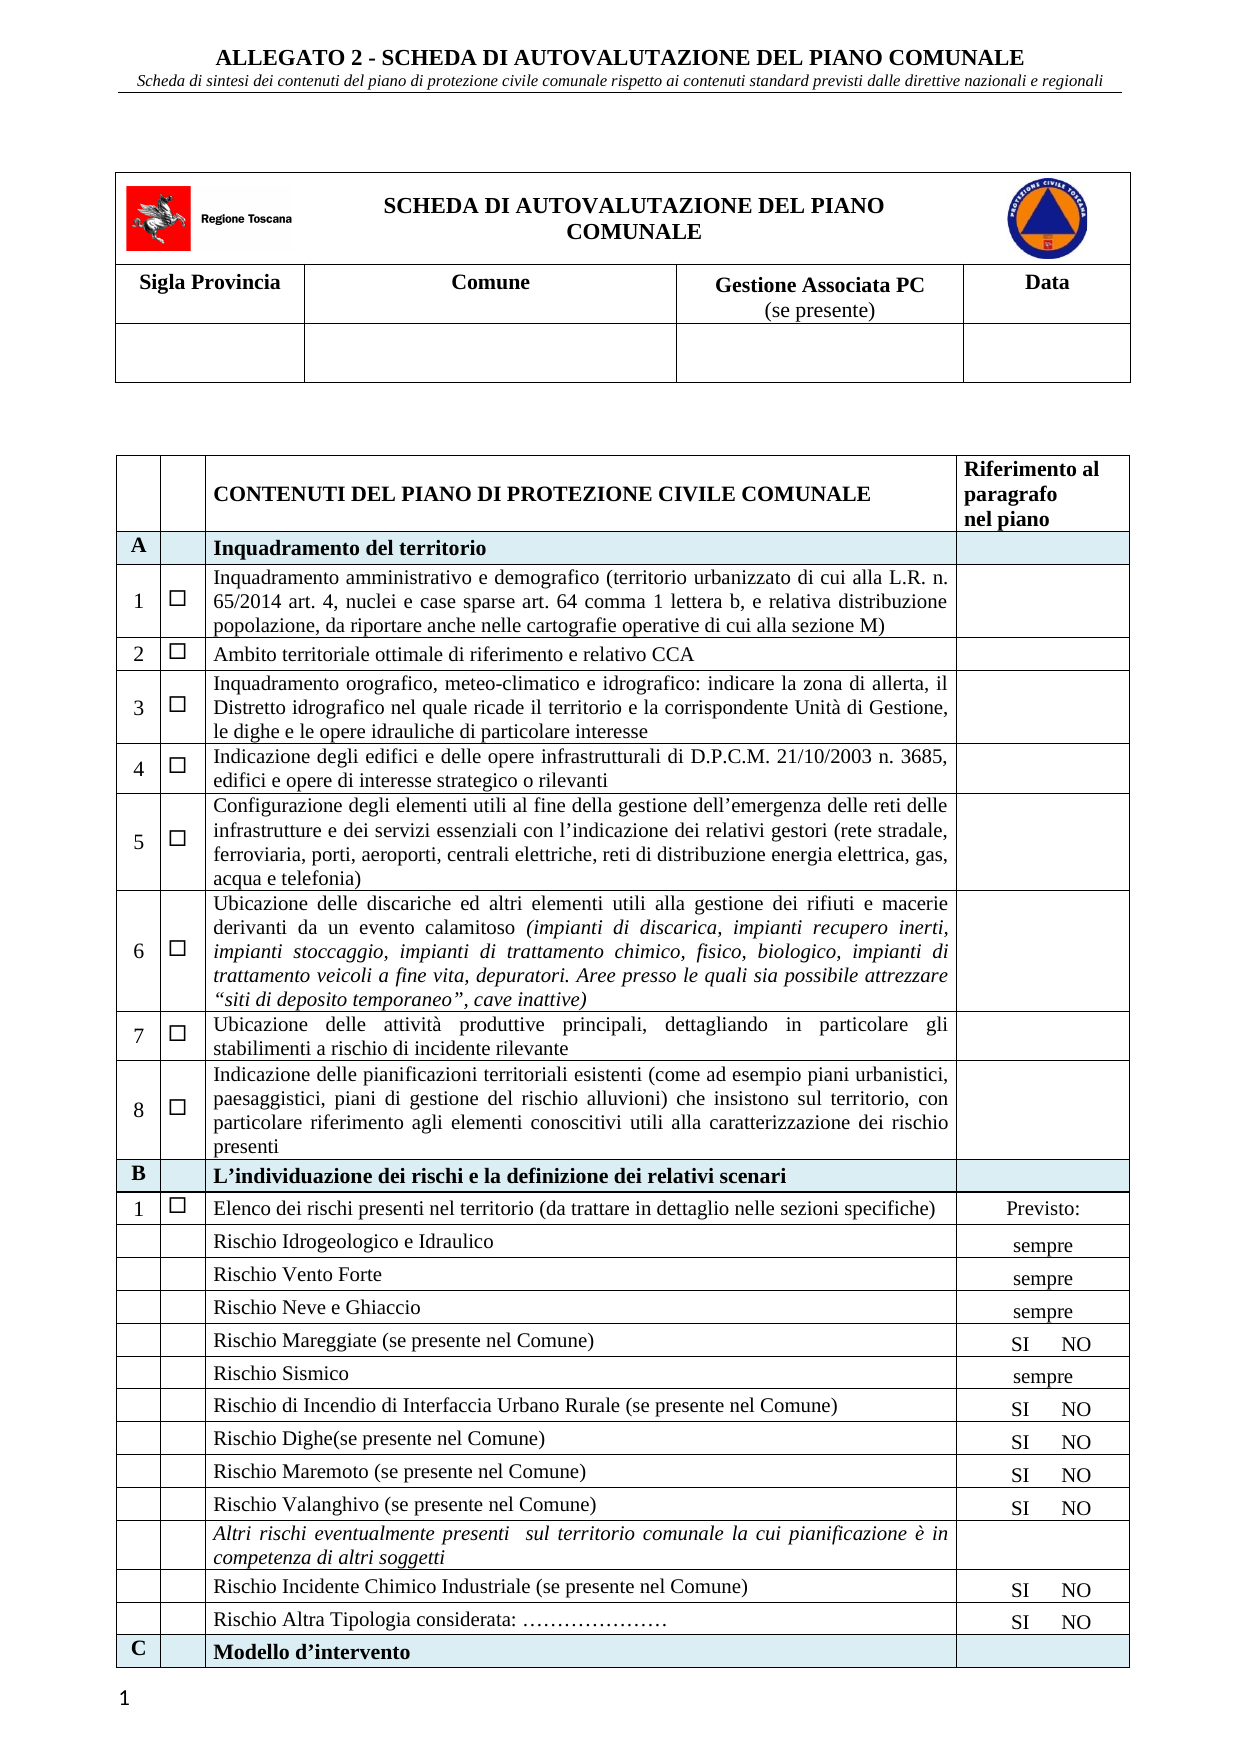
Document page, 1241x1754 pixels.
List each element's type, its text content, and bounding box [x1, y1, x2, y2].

table_cell 3 [117, 671, 160, 743]
table_cell  [161, 565, 205, 637]
table_cell [117, 1603, 160, 1634]
table_cell [116, 324, 304, 382]
table_cell [117, 1291, 160, 1323]
table_cell 1 [117, 565, 160, 637]
table_cell Rischio Idrogeologico e Idraulico [206, 1225, 956, 1257]
table_cell [161, 1389, 205, 1421]
table_cell SI NO [957, 1324, 1129, 1356]
table_cell SI NO [957, 1570, 1129, 1602]
table_cell B [117, 1160, 160, 1191]
table_cell [117, 1488, 160, 1519]
table_cell Indicazione degli edifici e delle opere infrastrutturali di D.P.C.M. 21/10/2003 n. 3685, edifici e opere di interesse strategico o rilevanti [206, 744, 956, 792]
table_cell [957, 1521, 1129, 1569]
picture [1007, 178, 1088, 259]
picture [126, 186, 294, 251]
table_cell 7 [117, 1012, 160, 1060]
table_cell Comune [305, 265, 676, 322]
table_cell  [161, 671, 205, 743]
table_cell [161, 532, 205, 564]
table_cell Inquadramento orografico, meteo-climatico e idrografico: indicare la zona di allerta, il Distretto idrografico nel quale ricade il territorio e la corrispondente Unità di Gestione, le dighe e le opere idrauliche di particolare interesse [206, 671, 956, 743]
table_cell SI NO [957, 1455, 1129, 1487]
table_cell [957, 1160, 1129, 1191]
table_cell SI NO [957, 1389, 1129, 1421]
table_cell [117, 1225, 160, 1257]
table_header [964, 173, 1130, 263]
table_cell [161, 1225, 205, 1257]
table_cell  [161, 794, 205, 890]
table_header CONTENUTI DEL PIANO DI PROTEZIONE CIVILE COMUNALE [206, 456, 956, 531]
table_cell [161, 1324, 205, 1356]
table_cell 8 [117, 1061, 160, 1159]
table_cell [161, 1488, 205, 1519]
table_cell Rischio Dighe(se presente nel Comune) [206, 1422, 956, 1454]
table_cell [677, 324, 963, 382]
table_cell 2 [117, 638, 160, 670]
table_cell SI NO [957, 1422, 1129, 1454]
table_cell A [117, 532, 160, 564]
table_cell Data [964, 265, 1130, 322]
table_cell [161, 1635, 205, 1667]
table_cell 4 [117, 744, 160, 792]
table_cell sempre [957, 1258, 1129, 1290]
table_cell [117, 1357, 160, 1388]
table_cell [957, 565, 1129, 637]
table_cell Modello d’intervento [206, 1635, 956, 1667]
table_cell [957, 1635, 1129, 1667]
table_cell [117, 1570, 160, 1602]
table_header Riferimento al paragrafo nel piano [957, 456, 1129, 531]
table_cell [117, 1324, 160, 1356]
table_cell [161, 1160, 205, 1191]
table_cell [161, 1570, 205, 1602]
table_cell Ubicazione delle discariche ed altri elementi utili alla gestione dei rifiuti e macerie derivanti da un evento calamitoso (impianti di discarica, impianti recupero inerti, impianti stoccaggio, impianti di trattamento chimico, fisico, biologico, impianti di trattamento veicoli a fine vita, depuratori. Aree presso le quali sia possibile attrezzare “siti di deposito temporaneo”, cave inattive) [206, 891, 956, 1011]
table_cell Rischio Incidente Chimico Industriale (se presente nel Comune) [206, 1570, 956, 1602]
table_cell [964, 324, 1130, 382]
table_header SCHEDA DI AUTOVALUTAZIONE DEL PIANO COMUNALE [305, 173, 963, 263]
table_cell Rischio Altra Tipologia considerata: ………………… [206, 1603, 956, 1634]
table_cell [161, 1258, 205, 1290]
table_cell [957, 671, 1129, 743]
table_cell SI NO [957, 1488, 1129, 1519]
table_cell sempre [957, 1357, 1129, 1388]
table_cell [957, 638, 1129, 670]
table_cell sempre [957, 1225, 1129, 1257]
table_cell [117, 1455, 160, 1487]
table_cell Ambito territoriale ottimale di riferimento e relativo CCA [206, 638, 956, 670]
table_cell [305, 324, 676, 382]
table_cell [957, 1012, 1129, 1060]
table_cell SI NO [957, 1603, 1129, 1634]
table_cell [957, 744, 1129, 792]
table_cell Altri rischi eventualmente presenti sul territorio comunale la cui pianificazione è in competenza di altri soggetti [206, 1521, 956, 1569]
table_cell Rischio Mareggiate (se presente nel Comune) [206, 1324, 956, 1356]
table_cell [117, 1389, 160, 1421]
table_cell Inquadramento del territorio [206, 532, 956, 564]
table_header [117, 456, 160, 531]
table_cell [161, 1291, 205, 1323]
table_cell [957, 794, 1129, 890]
table_cell [117, 1258, 160, 1290]
table_cell 1 [117, 1193, 160, 1224]
table_cell  [161, 1193, 205, 1224]
table_cell 5 [117, 794, 160, 890]
table_cell  [161, 1061, 205, 1159]
table_cell Indicazione delle pianificazioni territoriali esistenti (come ad esempio piani urbanistici, paesaggistici, piani di gestione del rischio alluvioni) che insistono sul territorio, con particolare riferimento agli elementi conoscitivi utili alla caratterizzazione dei rischio presenti [206, 1061, 956, 1159]
table_cell [161, 1455, 205, 1487]
table_cell Gestione Associata PC (se presente) [677, 265, 963, 322]
table_cell Rischio Neve e Ghiaccio [206, 1291, 956, 1323]
table_cell Sigla Provincia [116, 265, 304, 322]
table_cell [161, 1422, 205, 1454]
table_cell Rischio di Incendio di Interfaccia Urbano Rurale (se presente nel Comune) [206, 1389, 956, 1421]
table_header [161, 456, 205, 531]
table_cell [117, 1422, 160, 1454]
table_cell Ubicazione delle attività produttive principali, dettagliando in particolare gli stabilimenti a rischio di incidente rilevante [206, 1012, 956, 1060]
table_cell 6 [117, 891, 160, 1011]
table_cell L’individuazione dei rischi e la definizione dei relativi scenari [206, 1160, 956, 1191]
table_cell  [161, 891, 205, 1011]
table_cell Rischio Maremoto (se presente nel Comune) [206, 1455, 956, 1487]
table_header [116, 173, 305, 263]
table_cell Rischio Valanghivo (se presente nel Comune) [206, 1488, 956, 1519]
table_cell C [117, 1635, 160, 1667]
table_cell Elenco dei rischi presenti nel territorio (da trattare in dettaglio nelle sezioni specifiche) [206, 1193, 956, 1224]
table_cell [957, 891, 1129, 1011]
table_cell  [161, 1012, 205, 1060]
table_cell Configurazione degli elementi utili al fine della gestione dell’emergenza delle reti delle infrastrutture e dei servizi essenziali con l’indicazione dei relativi gestori (rete stradale, ferroviaria, porti, aeroporti, centrali elettriche, reti di distribuzione energia elettrica, gas, acqua e telefonia) [206, 794, 956, 890]
table_cell Previsto: [957, 1193, 1129, 1224]
table_cell Inquadramento amministrativo e demografico (territorio urbanizzato di cui alla L.R. n. 65/2014 art. 4, nuclei e case sparse art. 64 comma 1 lettera b, e relativa distribuzione popolazione, da riportare anche nelle cartografie operative di cui alla sezione M) [206, 565, 956, 637]
table_cell Rischio Vento Forte [206, 1258, 956, 1290]
table_cell [957, 532, 1129, 564]
table_cell [117, 1521, 160, 1569]
table_cell  [161, 638, 205, 670]
table_cell sempre [957, 1291, 1129, 1323]
table_cell [161, 1357, 205, 1388]
table_cell  [161, 744, 205, 792]
table_cell [161, 1603, 205, 1634]
table_cell [957, 1061, 1129, 1159]
table_cell Rischio Sismico [206, 1357, 956, 1388]
table_cell [161, 1521, 205, 1569]
